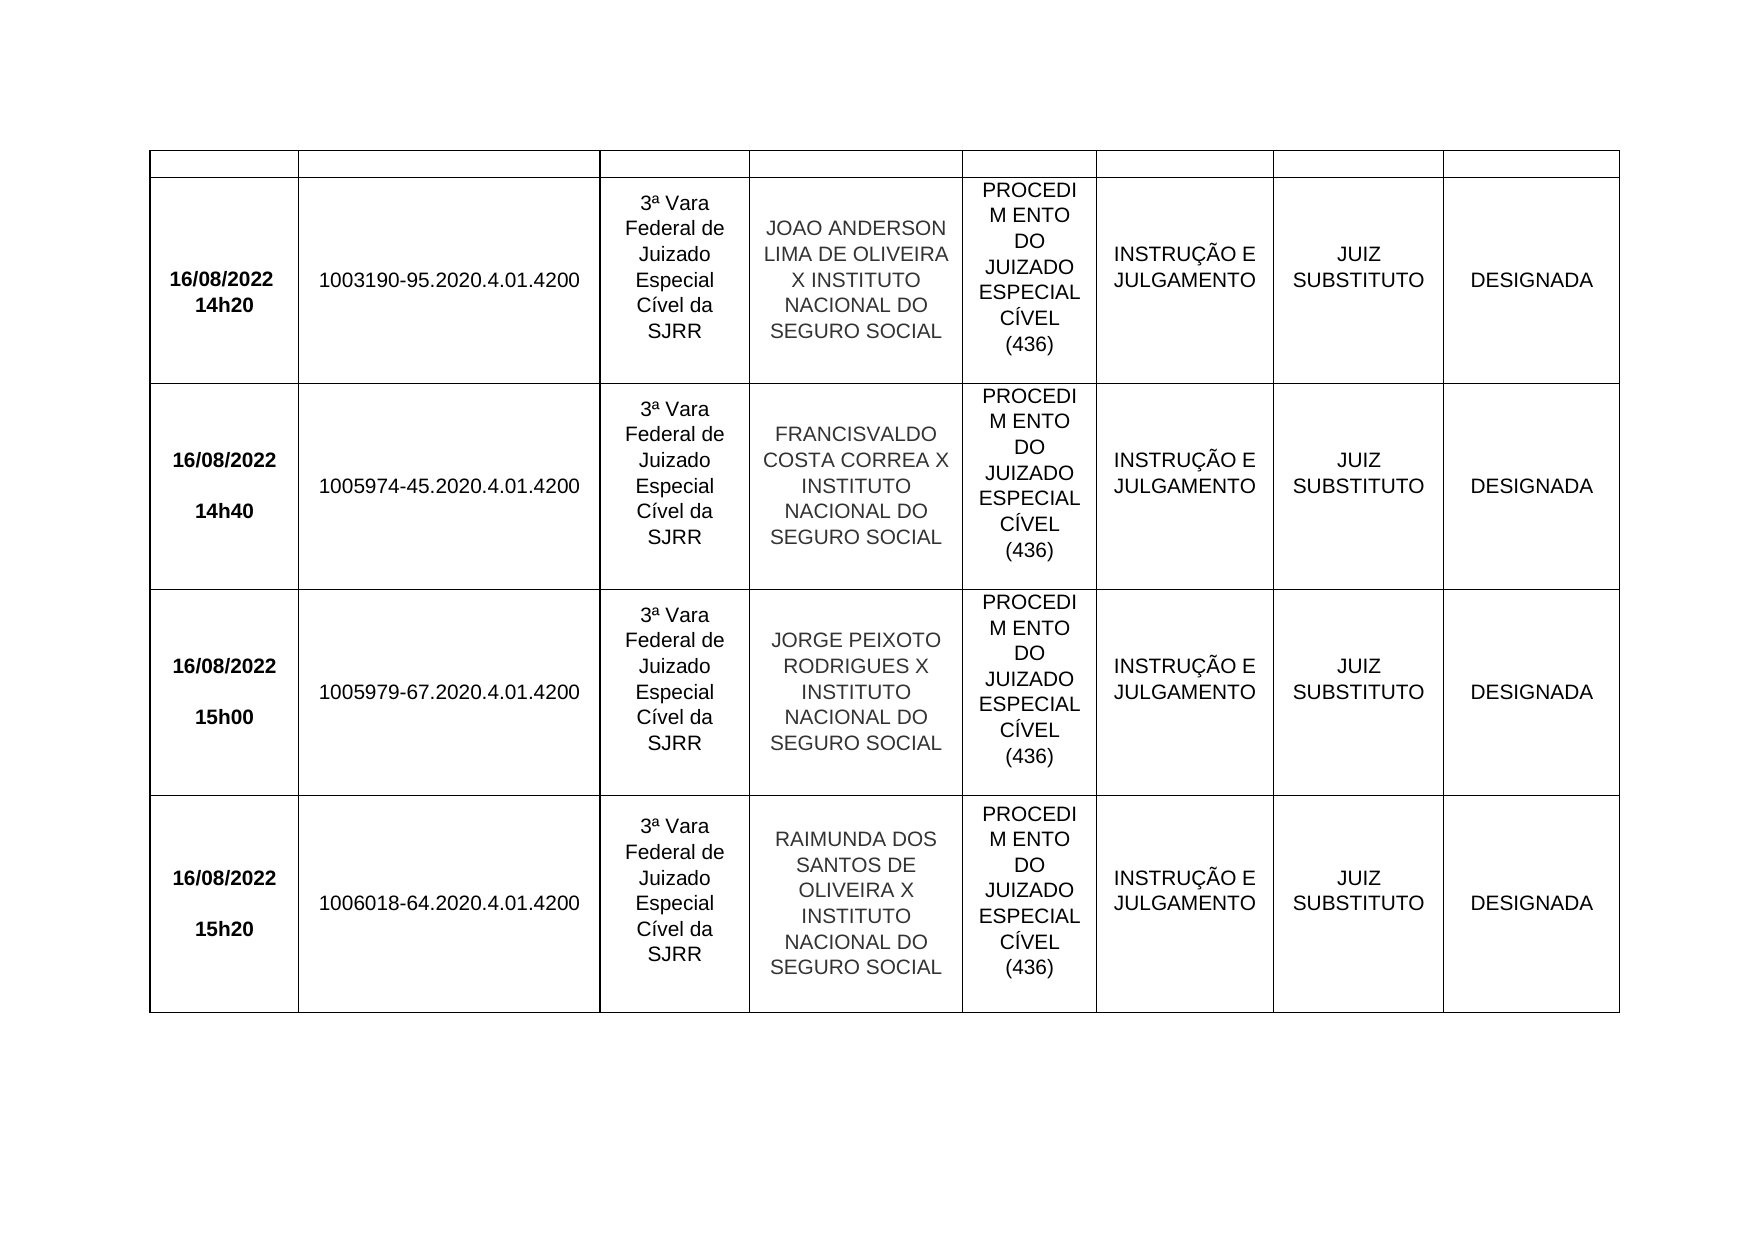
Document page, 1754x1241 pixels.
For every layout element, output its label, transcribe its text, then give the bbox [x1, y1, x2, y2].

table_cell INSTRUÇÃO E JULGAMENTO [1097, 796, 1273, 1012]
table_cell JORGE PEIXOTO RODRIGUES X INSTITUTO NACIONAL DO SEGURO SOCIAL [750, 590, 962, 795]
table_cell 16/08/2022 14h40 [151, 384, 298, 589]
table_cell 3ª Vara Federal de Juizado Especial Cível da SJRR [601, 384, 749, 589]
table_cell 16/08/2022 14h20 [151, 178, 298, 383]
table_cell RAIMUNDA DOS SANTOS DE OLIVEIRA X INSTITUTO NACIONAL DO SEGURO SOCIAL [750, 796, 962, 1012]
table_cell [1097, 151, 1273, 177]
table_cell 3ª Vara Federal de Juizado Especial Cível da SJRR [601, 796, 749, 1012]
table_cell [151, 151, 298, 177]
table_cell PROCEDIM ENTO DO JUIZADO ESPECIAL CÍVEL (436) [963, 796, 1096, 1012]
table_cell INSTRUÇÃO E JULGAMENTO [1097, 384, 1273, 589]
table_cell 1005974-45.2020.4.01.4200 [299, 384, 599, 589]
table_cell JOAO ANDERSON LIMA DE OLIVEIRA X INSTITUTO NACIONAL DO SEGURO SOCIAL [750, 178, 962, 383]
table_cell PROCEDIM ENTO DO JUIZADO ESPECIAL CÍVEL (436) [963, 178, 1096, 383]
table_cell DESIGNADA [1444, 178, 1619, 383]
table_cell 3ª Vara Federal de Juizado Especial Cível da SJRR [601, 178, 749, 383]
table_cell 1003190-95.2020.4.01.4200 [299, 178, 599, 383]
table_cell JUIZ SUBSTITUTO [1274, 796, 1443, 1012]
table_cell DESIGNADA [1444, 384, 1619, 589]
table_cell [1274, 151, 1443, 177]
table_cell INSTRUÇÃO E JULGAMENTO [1097, 590, 1273, 795]
table_cell PROCEDIM ENTO DO JUIZADO ESPECIAL CÍVEL (436) [963, 384, 1096, 589]
table_cell JUIZ SUBSTITUTO [1274, 178, 1443, 383]
table_cell [601, 151, 749, 177]
table_cell 1005979-67.2020.4.01.4200 [299, 590, 599, 795]
table_cell 1006018-64.2020.4.01.4200 [299, 796, 599, 1012]
table_cell DESIGNADA [1444, 796, 1619, 1012]
table_cell [750, 151, 962, 177]
table_cell [1444, 151, 1619, 177]
table_cell JUIZ SUBSTITUTO [1274, 590, 1443, 795]
table_cell 16/08/2022 15h00 [151, 590, 298, 795]
table_cell INSTRUÇÃO E JULGAMENTO [1097, 178, 1273, 383]
table_cell [299, 151, 599, 177]
table_cell DESIGNADA [1444, 590, 1619, 795]
table_cell FRANCISVALDO COSTA CORREA X INSTITUTO NACIONAL DO SEGURO SOCIAL [750, 384, 962, 589]
table_cell [963, 151, 1096, 177]
table_cell JUIZ SUBSTITUTO [1274, 384, 1443, 589]
table_cell 16/08/2022 15h20 [151, 796, 298, 1012]
table_cell 3ª Vara Federal de Juizado Especial Cível da SJRR [601, 590, 749, 795]
table_cell PROCEDIM ENTO DO JUIZADO ESPECIAL CÍVEL (436) [963, 590, 1096, 795]
